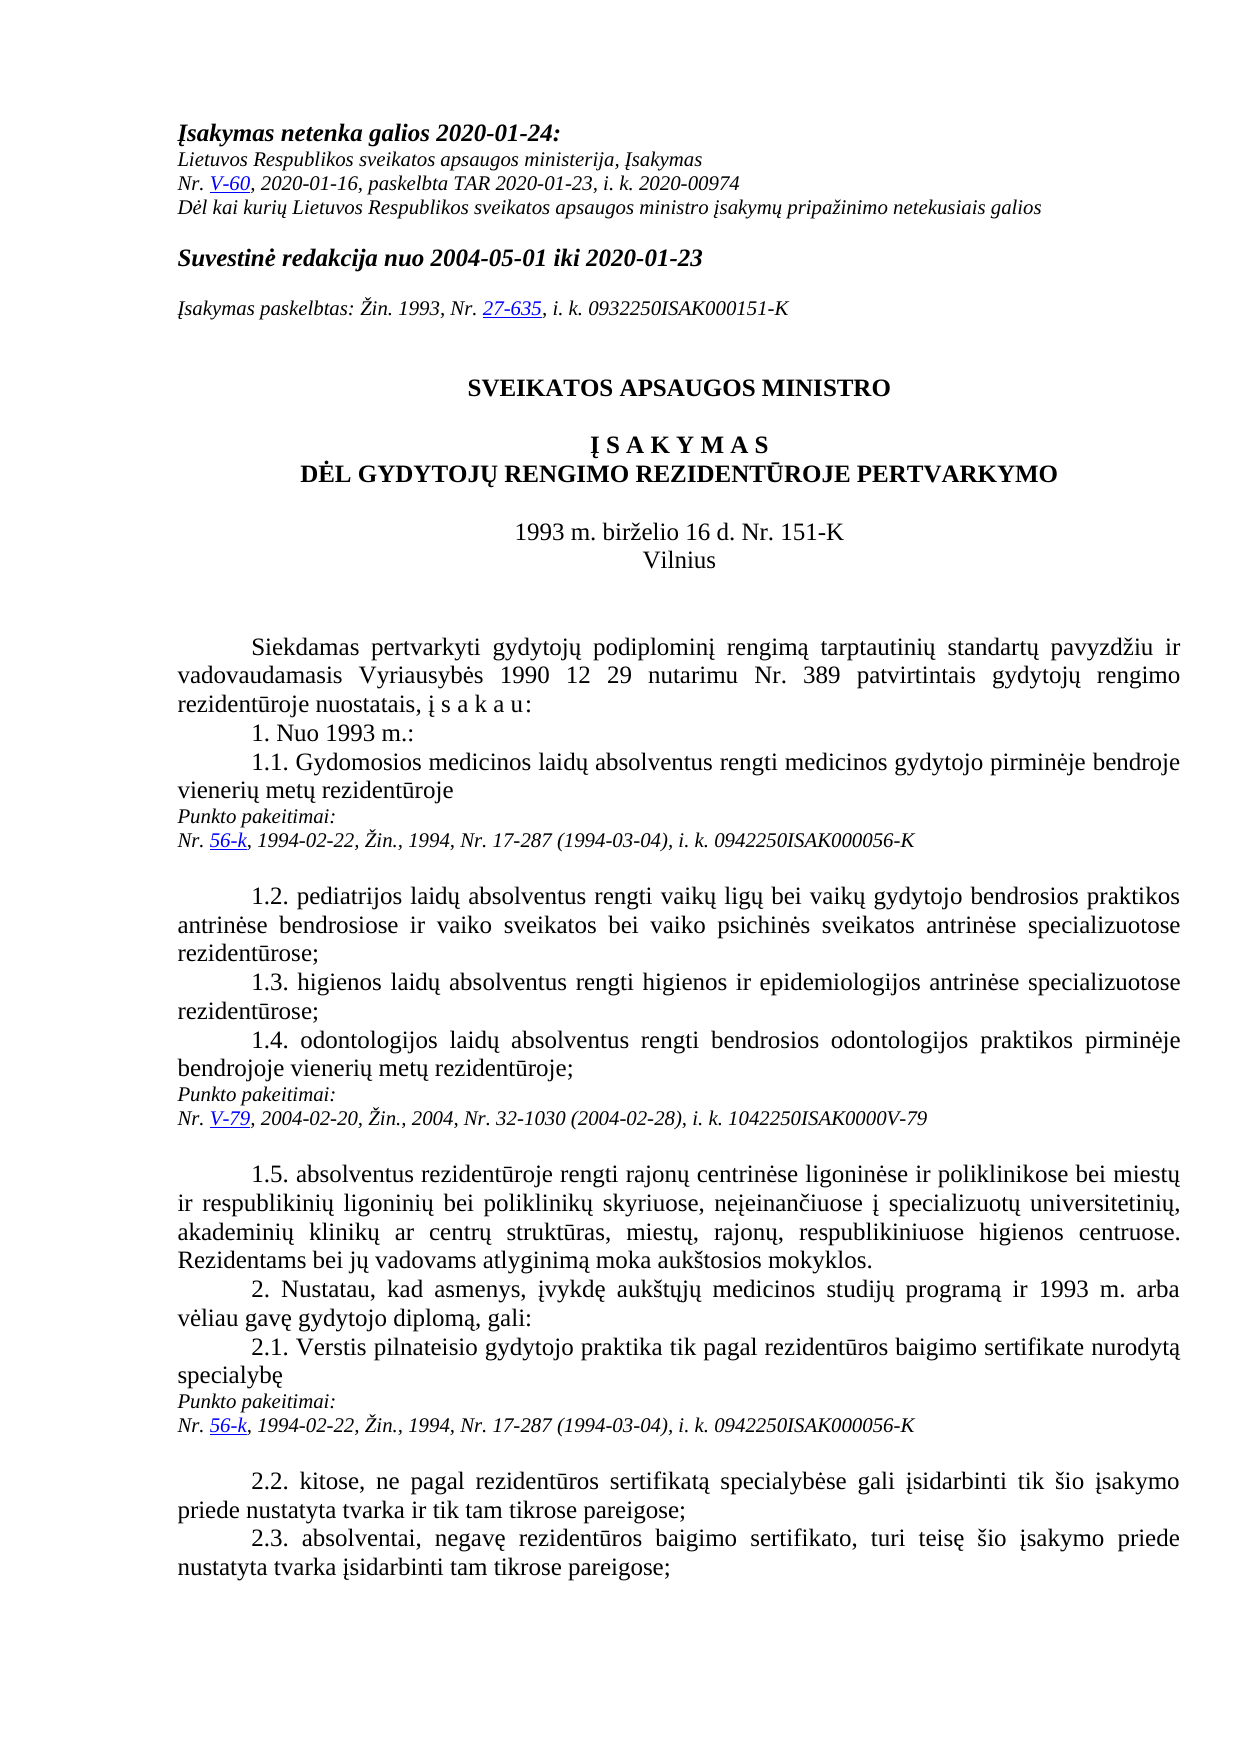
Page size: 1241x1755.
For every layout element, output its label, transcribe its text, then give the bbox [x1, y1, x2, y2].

text 1.4. odontologijos laidų absolventus rengti bendrosios odontologijos praktikos pirminėje bendrojoje vienerių metų rezidentūroje; [177, 1025, 1181, 1082]
text Nr. 56-k, 1994-02-22, Žin., 1994, Nr. 17-287 (1994-03-04), i. k. 0942250ISAK000056-K [177, 1413, 1181, 1437]
text 1993 m. birželio 16 d. Nr. 151-K [177, 517, 1181, 545]
text 2. Nustatau, kad asmenys, įvykdę aukštųjų medicinos studijų programą ir 1993 m. arba vėliau gavę gydytojo diplomą, gali: [177, 1274, 1181, 1332]
text 1.5. absolventus rezidentūroje rengti rajonų centrinėse ligoninėse ir poliklinikose bei miestų ir respublikinių ligoninių bei poliklinikų skyriuose, neįeinančiuose į specializuotų universitetinių, akademinių klinikų ar centrų struktūras, miestų, rajonų, respublikiniuose higienos centruose. Rezidentams bei jų vadovams atlyginimą moka aukštosios mokyklos. [177, 1159, 1181, 1274]
text Punkto pakeitimai: [177, 1389, 1181, 1413]
text Vilnius [177, 545, 1181, 574]
text Nr. 56-k, 1994-02-22, Žin., 1994, Nr. 17-287 (1994-03-04), i. k. 0942250ISAK000056-K [177, 828, 1181, 852]
text Punkto pakeitimai: [177, 1082, 1181, 1106]
text Dėl kai kurių Lietuvos Respublikos sveikatos apsaugos ministro įsakymų pripažinimo netekusiais galios [177, 195, 1181, 219]
text Punkto pakeitimai: [177, 804, 1181, 828]
text 1.1. Gydomosios medicinos laidų absolventus rengti medicinos gydytojo pirminėje bendroje vienerių metų rezidentūroje [177, 747, 1181, 804]
text Nr. V-60, 2020-01-16, paskelbta TAR 2020-01-23, i. k. 2020-00974 [177, 171, 1181, 195]
text Lietuvos Respublikos sveikatos apsaugos ministerija, Įsakymas [177, 147, 1181, 171]
text 2.3. absolventai, negavę rezidentūros baigimo sertifikato, turi teisę šio įsakymo priede nustatyta tvarka įsidarbinti tam tikrose pareigose; [177, 1523, 1181, 1581]
text Nr. V-79, 2004-02-20, Žin., 2004, Nr. 32-1030 (2004-02-28), i. k. 1042250ISAK0000V-79 [177, 1106, 1181, 1130]
text 1.3. higienos laidų absolventus rengti higienos ir epidemiologijos antrinėse specializuotose rezidentūrose; [177, 967, 1181, 1025]
text Siekdamas pertvarkyti gydytojų podiplominį rengimą tarptautinių standartų pavyzdžiu ir vadovaudamasis Vyriausybės 1990 12 29 nutarimu Nr. 389 patvirtintais gydytojų rengimo rezidentūroje nuostatais, įsakau: [177, 632, 1181, 718]
text 1.2. pediatrijos laidų absolventus rengti vaikų ligų bei vaikų gydytojo bendrosios praktikos antrinėse bendrosiose ir vaiko sveikatos bei vaiko psichinės sveikatos antrinėse specializuotose rezidentūrose; [177, 881, 1181, 967]
text Įsakymas paskelbtas: Žin. 1993, Nr. 27-635, i. k. 0932250ISAK000151-K [177, 296, 1181, 320]
text 2.1. Verstis pilnateisio gydytojo praktika tik pagal rezidentūros baigimo sertifikate nurodytą specialybę [177, 1332, 1181, 1389]
text Suvestinė redakcija nuo 2004-05-01 iki 2020-01-23 [177, 243, 1181, 272]
text Į S A K Y M A S [177, 430, 1181, 459]
text SVEIKATOS APSAUGOS MINISTRO [177, 373, 1181, 402]
text 2.2. kitose, ne pagal rezidentūros sertifikatą specialybėse gali įsidarbinti tik šio įsakymo priede nustatyta tvarka ir tik tam tikrose pareigose; [177, 1466, 1181, 1523]
text 1. Nuo 1993 m.: [177, 718, 1181, 747]
text Įsakymas netenka galios 2020-01-24: [177, 118, 1181, 147]
text Dėl gydytojų rengimo rezidentūroje pertvarkymo [177, 459, 1181, 488]
